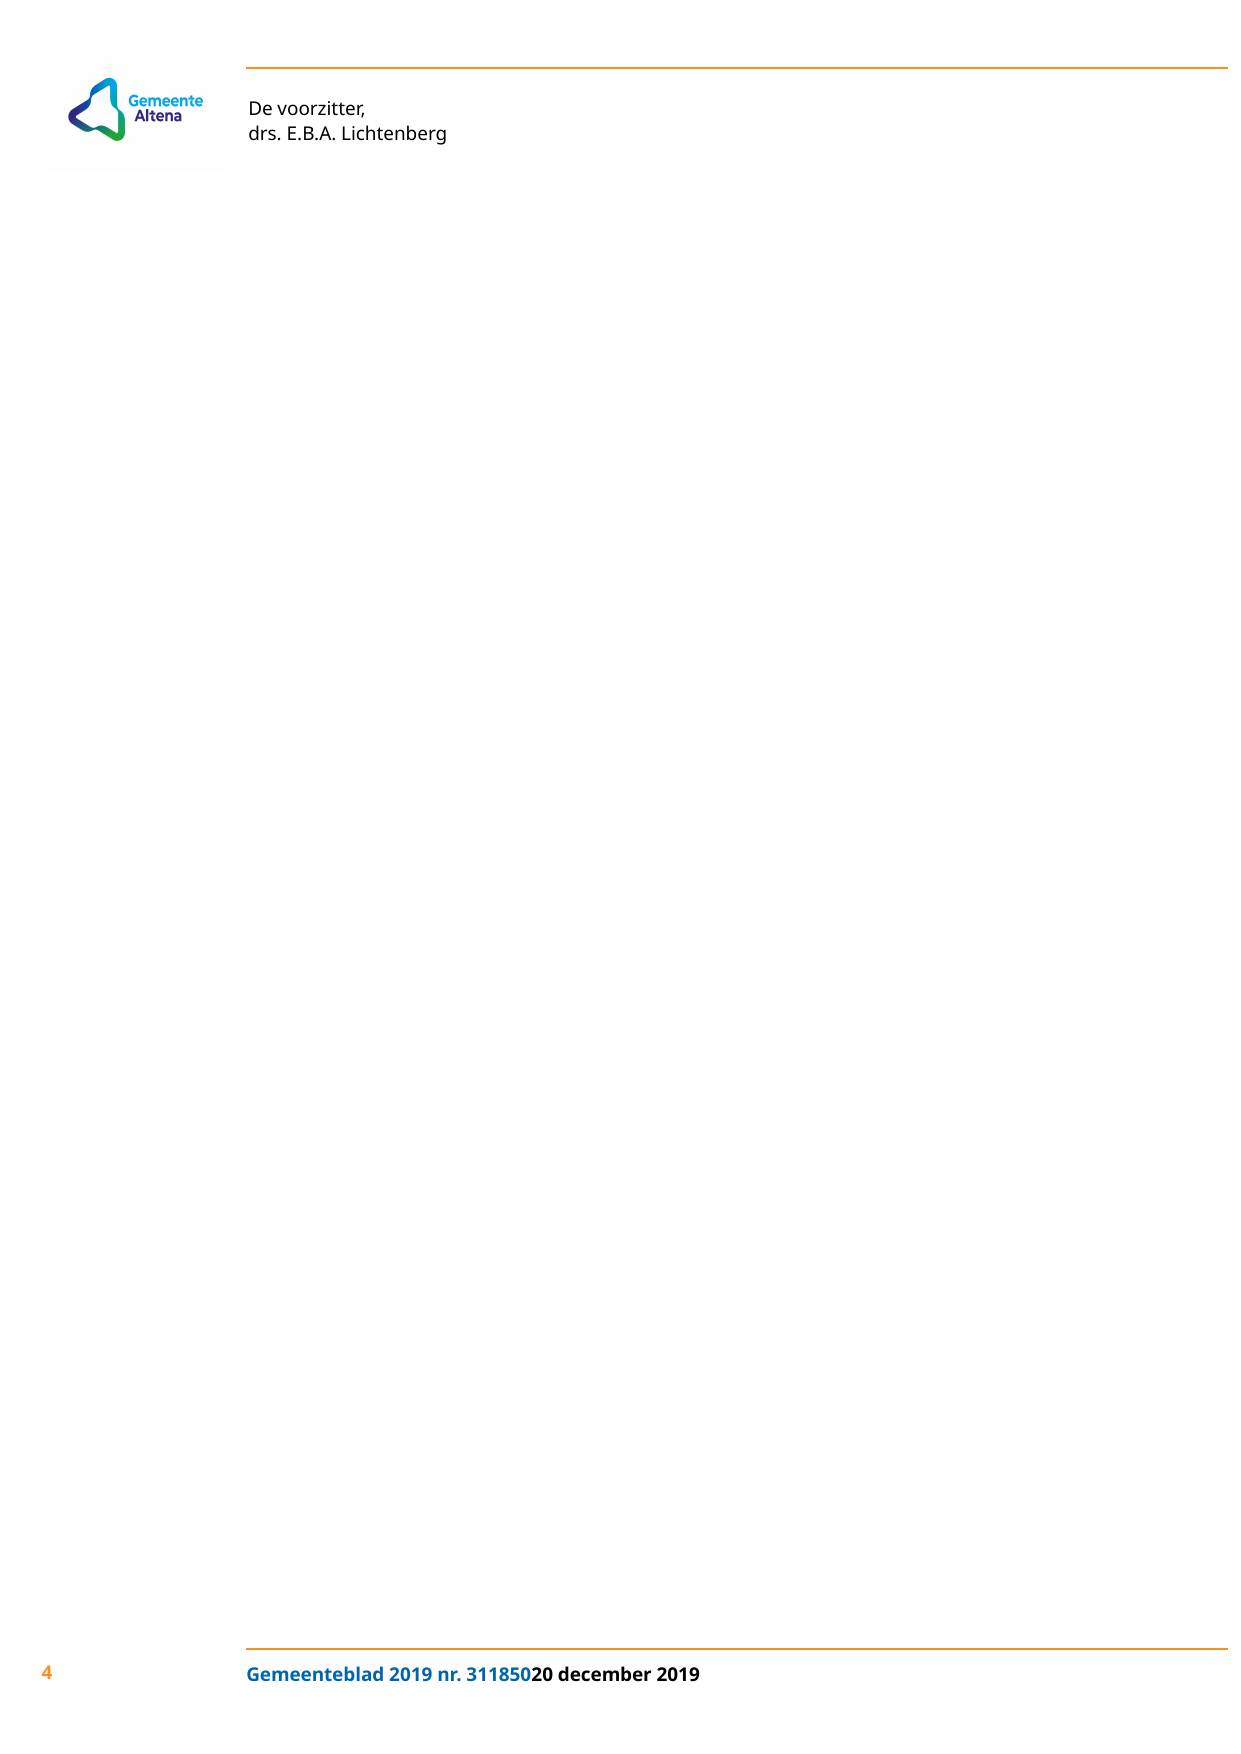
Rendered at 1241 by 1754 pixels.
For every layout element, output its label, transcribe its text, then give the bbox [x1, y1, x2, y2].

text De voorzitter, [248, 95, 1152, 121]
text drs. E.B.A. Lichtenberg [248, 121, 1152, 146]
picture [41, 47, 231, 172]
